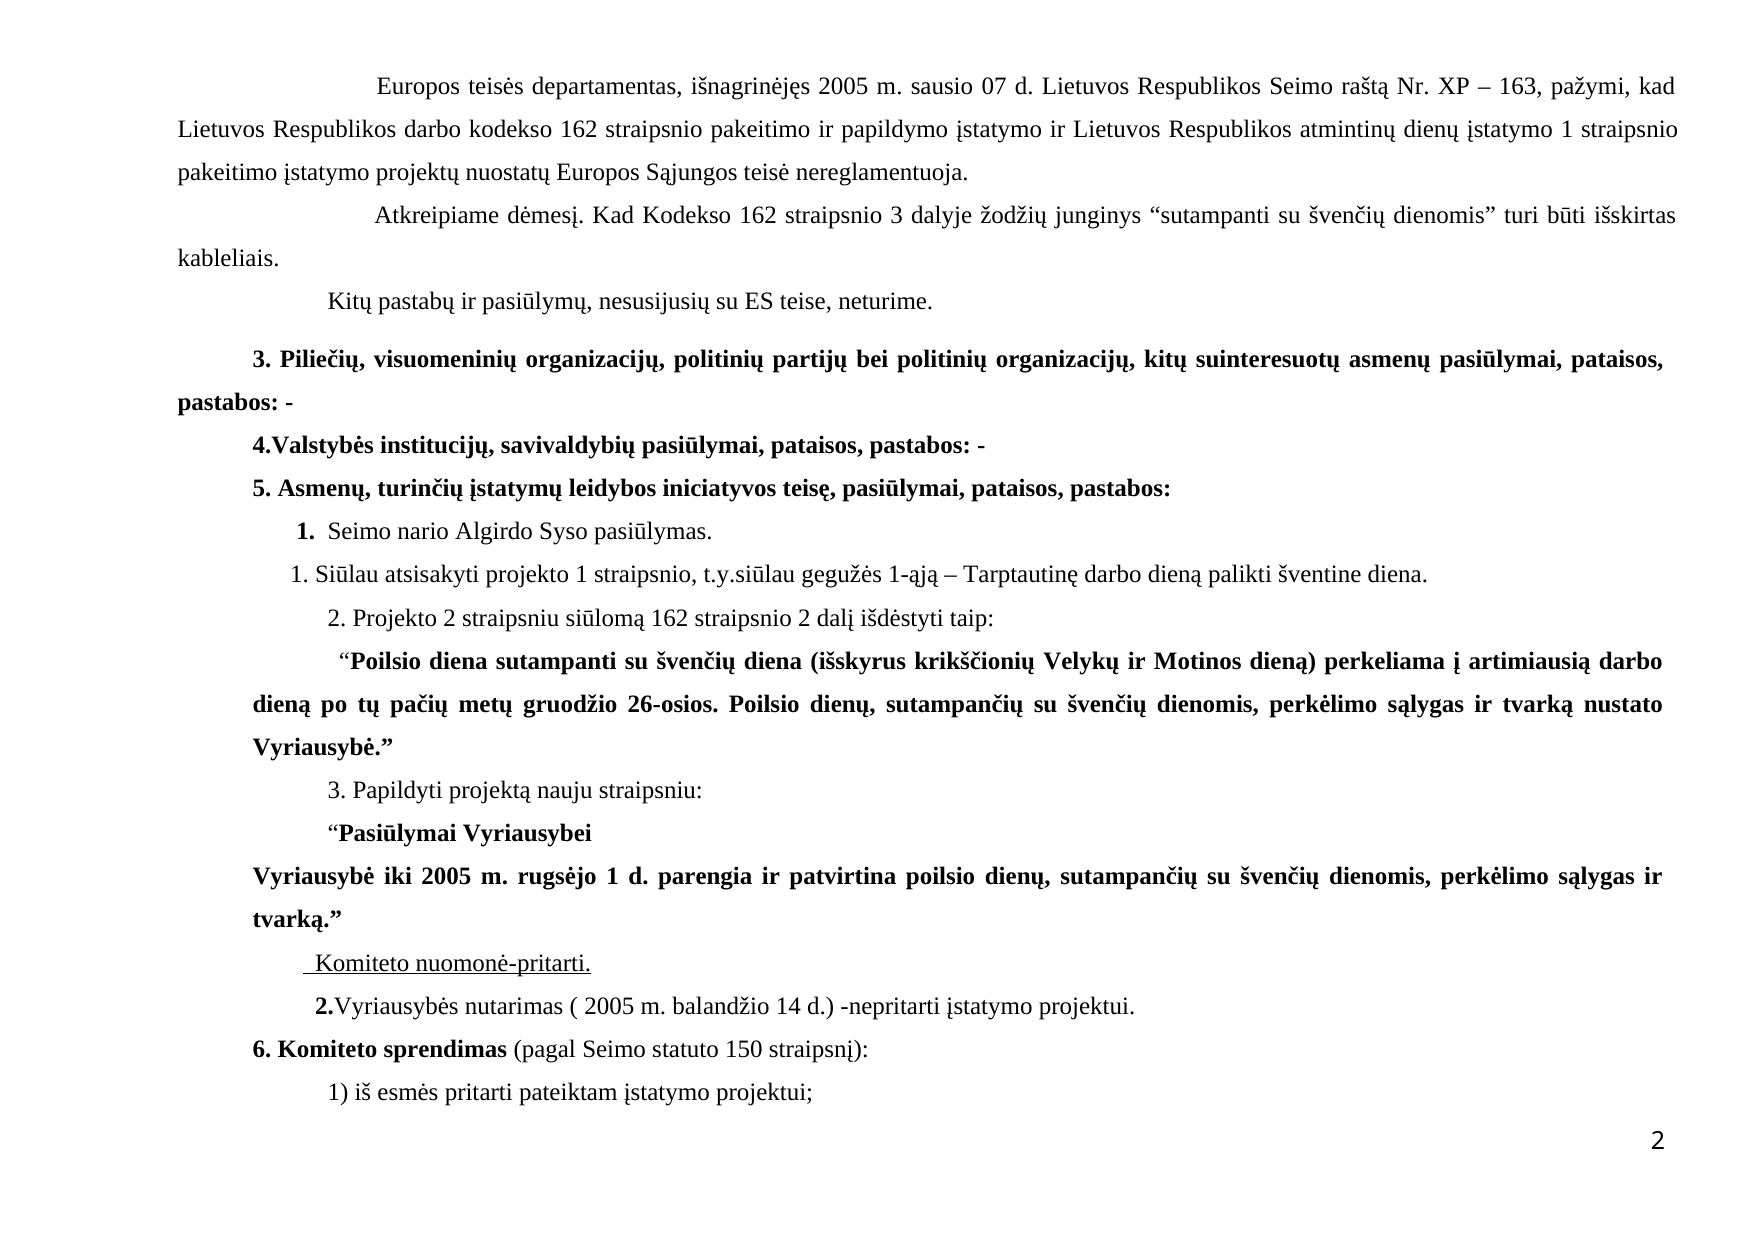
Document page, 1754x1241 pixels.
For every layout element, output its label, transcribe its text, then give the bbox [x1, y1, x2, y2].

text “Pasiūlymai Vyriausybei [252, 818, 1665, 847]
text 1) iš esmės pritarti pateiktam įstatymo projektui; [252, 1077, 1665, 1106]
text “Poilsio diena sutampanti su švenčių diena (išskyrus krikščionių Velykų ir Motinos dieną) perkeliama į artimiausią darbo dieną po tų pačių metų gruodžio 26-osios. Poilsio dienų, sutampančių su švenčių dienomis, perkėlimo sąlygas ir tvarką nustato Vyriausybė.” [252, 646, 1665, 761]
text 1. Seimo nario Algirdo Syso pasiūlymas. [177, 516, 1665, 545]
text 3. Piliečių, visuomeninių organizacijų, politinių partijų bei politinių organizacijų, kitų suinteresuotų asmenų pasiūlymai, pataisos, pastabos: - [177, 344, 1665, 416]
text 5. Asmenų, turinčių įstatymų leidybos iniciatyvos teisę, pasiūlymai, pataisos, pastabos: [177, 473, 1665, 502]
text Komiteto nuomonė-pritarti. [177, 948, 1665, 976]
text Vyriausybė iki 2005 m. rugsėjo 1 d. parengia ir patvirtina poilsio dienų, sutampančių su švenčių dienomis, perkėlimo sąlygas ir tvarką.” [252, 861, 1665, 933]
text Atkreipiame dėmesį. Kad Kodekso 162 straipsnio 3 dalyje žodžių junginys “sutampanti su švenčių dienomis” turi būti išskirtas kableliais. [177, 200, 1679, 272]
text 6. Komiteto sprendimas (pagal Seimo statuto 150 straipsnį): [177, 1034, 1665, 1063]
text 4.Valstybės institucijų, savivaldybių pasiūlymai, pataisos, pastabos: - [177, 430, 1665, 459]
text 2.Vyriausybės nutarimas ( 2005 m. balandžio 14 d.) -nepritarti įstatymo projektui. [177, 991, 1665, 1019]
text 1. Siūlau atsisakyti projekto 1 straipsnio, t.y.siūlau gegužės 1-ąją – Tarptautinę darbo dieną palikti šventine diena. [290, 559, 1665, 588]
text Kitų pastabų ir pasiūlymų, nesusijusių su ES teise, neturime. [177, 286, 1679, 315]
text 3. Papildyti projektą nauju straipsniu: [252, 775, 1665, 804]
text 2. Projekto 2 straipsniu siūlomą 162 straipsnio 2 dalį išdėstyti taip: [252, 603, 1665, 631]
text Europos teisės departamentas, išnagrinėjęs 2005 m. sausio 07 d. Lietuvos Respublikos Seimo raštą Nr. XP – 163, pažymi, kad Lietuvos Respublikos darbo kodekso 162 straipsnio pakeitimo ir papildymo įstatymo ir Lietuvos Respublikos atmintinų dienų įstatymo 1 straipsnio pakeitimo įstatymo projektų nuostatų Europos Sąjungos teisė nereglamentuoja. [177, 71, 1679, 186]
